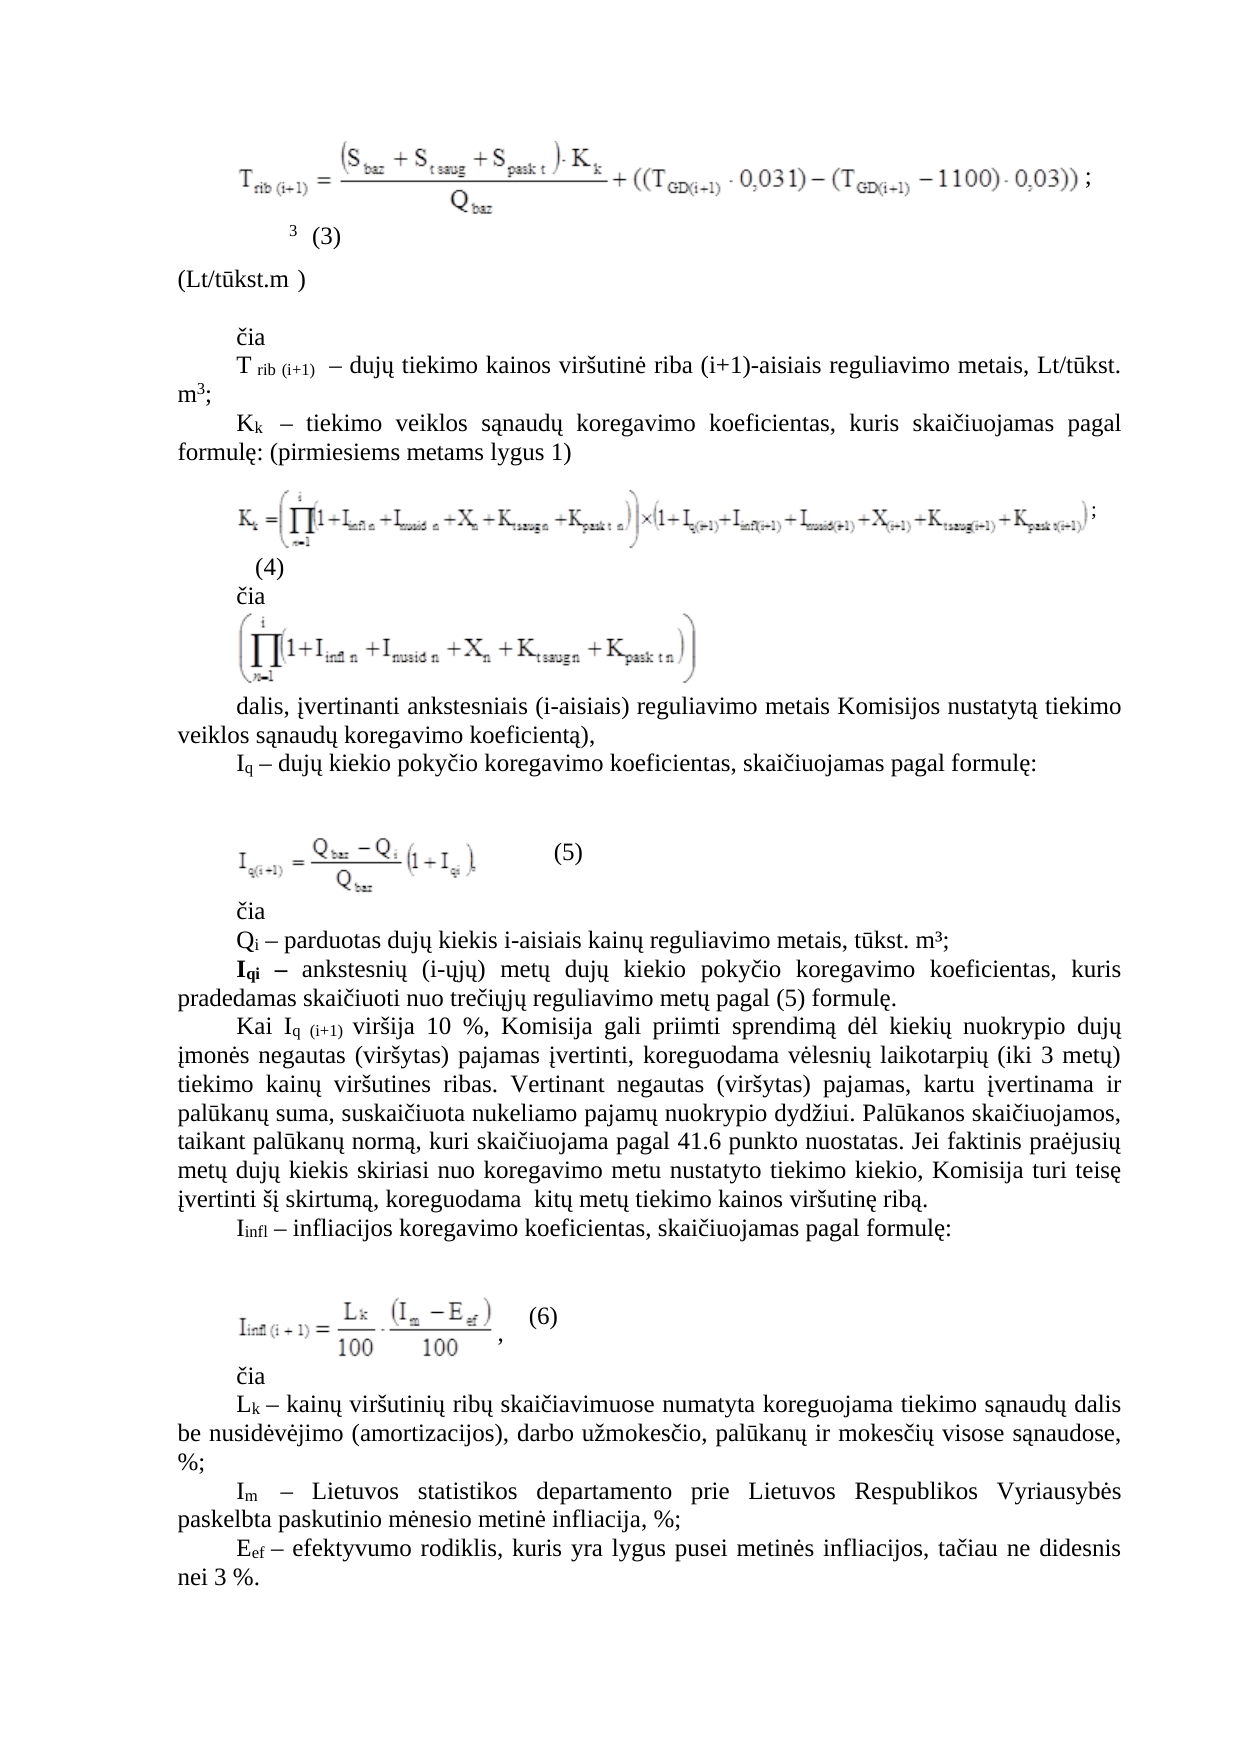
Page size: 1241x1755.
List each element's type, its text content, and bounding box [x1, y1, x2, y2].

text Iq – dujų kiekio pokyčio koregavimo koeficientas, skaičiuojamas pagal formulę: [177, 748, 1122, 777]
text Qi – parduotas dujų kiekis i-aisiais kainų reguliavimo metais, tūkst. m³; [177, 925, 1122, 954]
text čia [177, 322, 1122, 351]
text Iinfl – infliacijos koregavimo koeficientas, skaičiuojamas pagal formulę: [177, 1213, 1122, 1241]
text Iqi – ankstesnių (i-ųjų) metų dujų kiekio pokyčio koregavimo koeficientas, kuris pradedamas skaičiuoti nuo trečiųjų reguliavimo metų pagal (5) formulę. [177, 954, 1122, 1011]
text čia [177, 896, 1122, 925]
text čia [177, 581, 1122, 610]
text Kk – tiekimo veiklos sąnaudų koregavimo koeficientas, kuris skaičiuojamas pagal formulę: (pirmiesiems metams lygus 1) [177, 408, 1122, 466]
text (5) [177, 806, 1122, 896]
text dalis, įvertinanti ankstesniais (i-aisiais) reguliavimo metais Komisijos nustatytą tiekimo veiklos sąnaudų koregavimo koeficientą), [177, 691, 1122, 748]
text čia [177, 1361, 1122, 1389]
text Eef – efektyvumo rodiklis, kuris yra lygus pusei metinės infliacijos, tačiau ne didesnis nei 3 %. [177, 1533, 1122, 1591]
text Kai Iq (i+1) viršija 10 %, Komisija gali priimti sprendimą dėl kiekių nuokrypio dujų įmonės negautas (viršytas) pajamas įvertinti, koreguodama vėlesnių laikotarpių (iki 3 metų) tiekimo kainų viršutines ribas. Vertinant negautas (viršytas) pajamas, kartu įvertinama ir palūkanų suma, suskaičiuota nukeliamo pajamų nuokrypio dydžiui. Palūkanos skaičiuojamos, taikant palūkanų normą, kuri skaičiuojama pagal 41.6 punkto nuostatas. Jei faktinis praėjusių metų dujų kiekis skiriasi nuo koregavimo metu nustatyto tiekimo kiekio, Komisija turi teisę įvertinti šį skirtumą, koreguodama kitų metų tiekimo kainos viršutinę ribą. [177, 1011, 1122, 1213]
text ; [177, 466, 1122, 552]
text , (6) [177, 1270, 1122, 1361]
text Lk – kainų viršutinių ribų skaičiavimuose numatyta koreguojama tiekimo sąnaudų dalis be nusidėvėjimo (amortizacijos), darbo užmokesčio, palūkanų ir mokesčių visose sąnaudose, %; [177, 1389, 1122, 1476]
text (4) [177, 552, 1122, 581]
text Im – Lietuvos statistikos departamento prie Lietuvos Respublikos Vyriausybės paskelbta paskutinio mėnesio metinė infliacija, %; [177, 1476, 1122, 1533]
text T rib (i+1) – dujų tiekimo kainos viršutinė riba (i+1)-aisiais reguliavimo metais, Lt/tūkst. m3; [177, 351, 1122, 408]
text ; (Lt/tūkst.m3) (3) [177, 118, 1122, 293]
